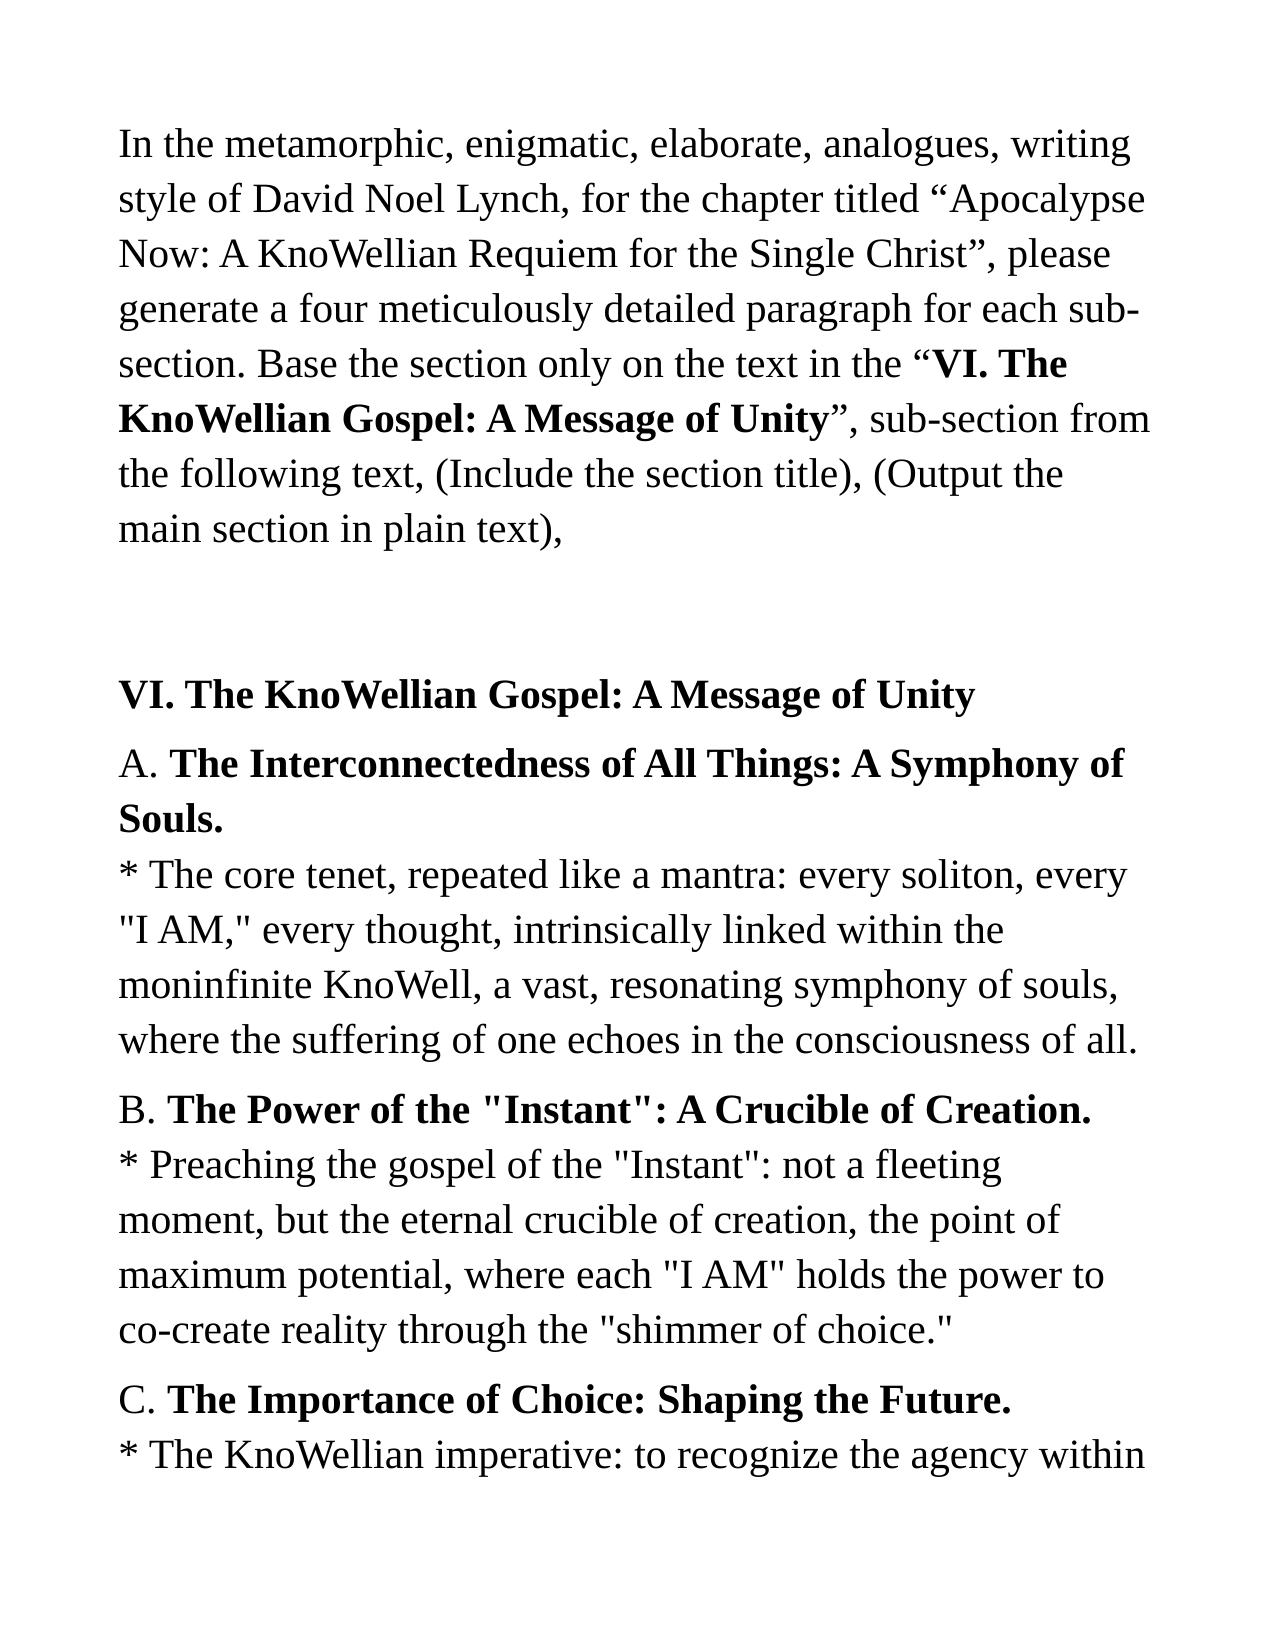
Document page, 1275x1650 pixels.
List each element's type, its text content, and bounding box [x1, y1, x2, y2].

text B. The Power of the "Instant": A Crucible of Creation. * Preaching the gospel of the "Instant": not a fleeting moment, but the eternal crucible of creation, the point of maximum potential, where each "I AM" holds the power to co-create reality through the "shimmer of choice." [118, 1084, 1157, 1352]
text In the metamorphic, enigmatic, elaborate, analogues, writing style of David Noel Lynch, for the chapter titled “Apocalypse Now: A KnoWellian Requiem for the Single Christ”, please generate a four meticulously detailed paragraph for each sub-section. Base the section only on the text in the “VI. The KnoWellian Gospel: A Message of Unity”, sub-section from the following text, (Include the section title), (Output the main section in plain text), VI. The KnoWellian Gospel: A Message of Unity [118, 118, 1157, 717]
text A. The Interconnectedness of All Things: A Symphony of Souls. * The core tenet, repeated like a mantra: every soliton, every "I AM," every thought, intrinsically linked within the moninfinite KnoWell, a vast, resonating symphony of souls, where the suffering of one echoes in the consciousness of all. [118, 739, 1157, 1062]
text C. The Importance of Choice: Shaping the Future. * The KnoWellian imperative: to recognize the agency within [118, 1374, 1157, 1477]
